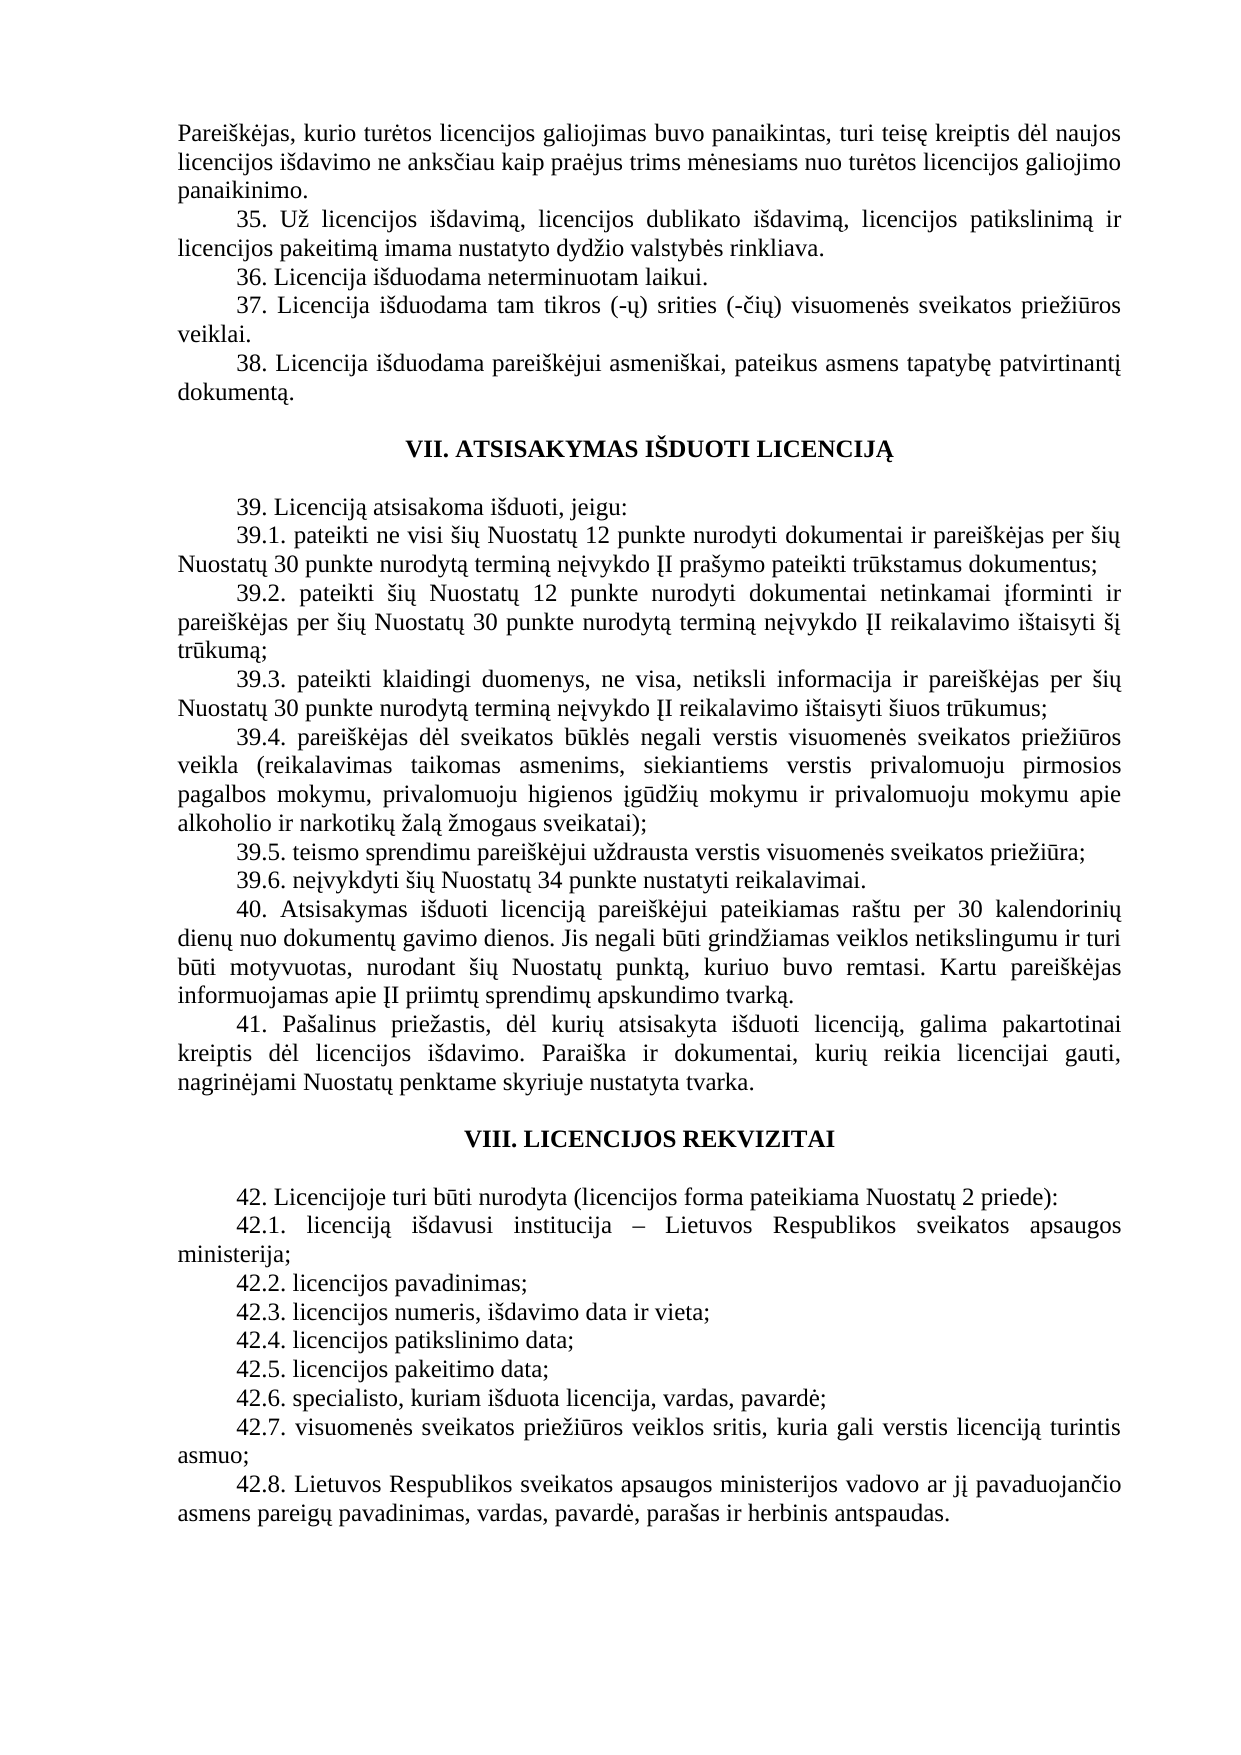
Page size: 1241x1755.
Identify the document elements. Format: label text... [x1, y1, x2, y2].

text 40. Atsisakymas išduoti licenciją pareiškėjui pateikiamas raštu per 30 kalendorinių dienų nuo dokumentų gavimo dienos. Jis negali būti grindžiamas veiklos netikslingumu ir turi būti motyvuotas, nurodant šių Nuostatų punktą, kuriuo buvo remtasi. Kartu pareiškėjas informuojamas apie ĮI priimtų sprendimų apskundimo tvarką. [177, 894, 1122, 1009]
text 37. Licencija išduodama tam tikros (-ų) srities (-čių) visuomenės sveikatos priežiūros veiklai. [177, 291, 1122, 348]
text 42.3. licencijos numeris, išdavimo data ir vieta; [177, 1297, 1122, 1326]
text 39.4. pareiškėjas dėl sveikatos būklės negali verstis visuomenės sveikatos priežiūros veikla (reikalavimas taikomas asmenims, siekiantiems verstis privalomuoju pirmosios pagalbos mokymu, privalomuoju higienos įgūdžių mokymu ir privalomuoju mokymu apie alkoholio ir narkotikų žalą žmogaus sveikatai); [177, 722, 1122, 837]
text 42.7. visuomenės sveikatos priežiūros veiklos sritis, kuria gali verstis licenciją turintis asmuo; [177, 1412, 1122, 1469]
text 36. Licencija išduodama neterminuotam laikui. [177, 262, 1122, 291]
text 39.1. pateikti ne visi šių Nuostatų 12 punkte nurodyti dokumentai ir pareiškėjas per šių Nuostatų 30 punkte nurodytą terminą neįvykdo ĮI prašymo pateikti trūkstamus dokumentus; [177, 521, 1122, 578]
text Pareiškėjas, kurio turėtos licencijos galiojimas buvo panaikintas, turi teisę kreiptis dėl naujos licencijos išdavimo ne anksčiau kaip praėjus trims mėnesiams nuo turėtos licencijos galiojimo panaikinimo. [177, 118, 1122, 204]
text 39.3. pateikti klaidingi duomenys, ne visa, netiksli informacija ir pareiškėjas per šių Nuostatų 30 punkte nurodytą terminą neįvykdo ĮI reikalavimo ištaisyti šiuos trūkumus; [177, 664, 1122, 722]
text VII. ATSISAKYMAS IŠDUOTI LICENCIJĄ [177, 434, 1122, 463]
text 42. Licencijoje turi būti nurodyta (licencijos forma pateikiama Nuostatų 2 priede): [177, 1182, 1122, 1211]
text 38. Licencija išduodama pareiškėjui asmeniškai, pateikus asmens tapatybę patvirtinantį dokumentą. [177, 348, 1122, 406]
text VIII. LICENCIJOS REKVIZITAI [177, 1124, 1122, 1153]
text 39.5. teismo sprendimu pareiškėjui uždrausta verstis visuomenės sveikatos priežiūra; [177, 837, 1122, 866]
text 39. Licenciją atsisakoma išduoti, jeigu: [177, 492, 1122, 521]
text 39.6. neįvykdyti šių Nuostatų 34 punkte nustatyti reikalavimai. [177, 866, 1122, 894]
text 42.2. licencijos pavadinimas; [177, 1268, 1122, 1297]
text 39.2. pateikti šių Nuostatų 12 punkte nurodyti dokumentai netinkamai įforminti ir pareiškėjas per šių Nuostatų 30 punkte nurodytą terminą neįvykdo ĮI reikalavimo ištaisyti šį trūkumą; [177, 578, 1122, 664]
text 42.4. licencijos patikslinimo data; [177, 1326, 1122, 1354]
text 42.5. licencijos pakeitimo data; [177, 1354, 1122, 1383]
text 42.8. Lietuvos Respublikos sveikatos apsaugos ministerijos vadovo ar jį pavaduojančio asmens pareigų pavadinimas, vardas, pavardė, parašas ir herbinis antspaudas. [177, 1469, 1122, 1527]
text 35. Už licencijos išdavimą, licencijos dublikato išdavimą, licencijos patikslinimą ir licencijos pakeitimą imama nustatyto dydžio valstybės rinkliava. [177, 204, 1122, 262]
text 42.1. licenciją išdavusi institucija – Lietuvos Respublikos sveikatos apsaugos ministerija; [177, 1211, 1122, 1268]
text 41. Pašalinus priežastis, dėl kurių atsisakyta išduoti licenciją, galima pakartotinai kreiptis dėl licencijos išdavimo. Paraiška ir dokumentai, kurių reikia licencijai gauti, nagrinėjami Nuostatų penktame skyriuje nustatyta tvarka. [177, 1009, 1122, 1096]
text 42.6. specialisto, kuriam išduota licencija, vardas, pavardė; [177, 1383, 1122, 1412]
